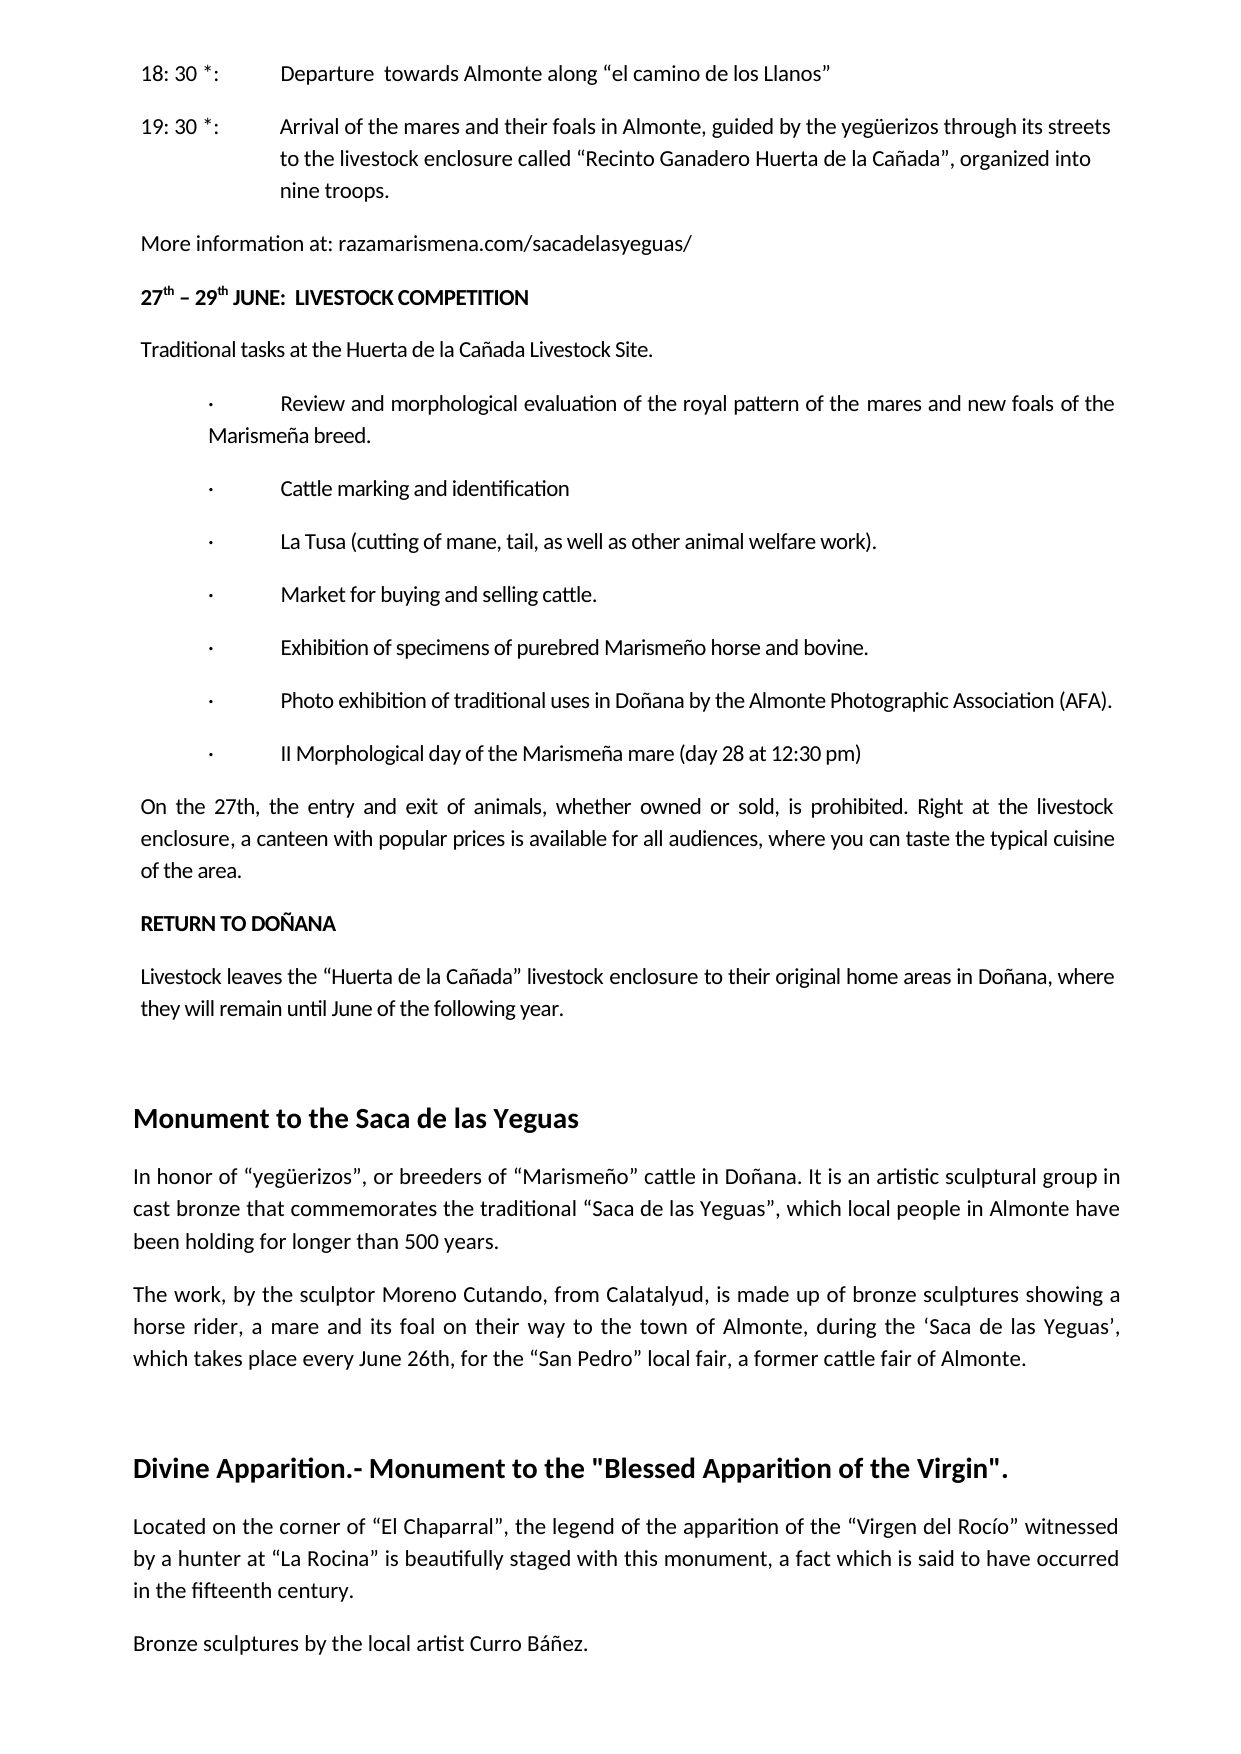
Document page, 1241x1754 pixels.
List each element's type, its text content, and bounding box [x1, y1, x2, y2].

text 19: 30 *: Arrival of the mares and their foals in Almonte, guided by the yegüerizos through its streets to the livestock enclosure called “Recinto Ganadero Huerta de la Cañada”, organized into nine troops. [140, 112, 1122, 204]
text Livestock leaves the “Huerta de la Cañada” livestock enclosure to their original home areas in Doñana, where they will remain until June of the following year. [140, 962, 1115, 1023]
list Review and morphological evaluation of the royal pattern of the mares and new foals of the Marismeña breed. [208, 389, 1115, 449]
list Cattle marking and identification [208, 474, 1115, 502]
text RETURN TO DOÑANA [140, 909, 1115, 937]
list Photo exhibition of traditional uses in Doñana by the Almonte Photographic Association (AFA). [208, 686, 1115, 714]
text Bronze sculptures by the local artist Curro Báñez. [133, 1629, 1122, 1657]
list II Morphological day of the Marismeña mare (day 28 at 12:30 pm) [208, 739, 1115, 767]
list Exhibition of specimens of purebred Marismeño horse and bovine. [208, 633, 1115, 661]
text Located on the corner of “El Chaparral”, the legend of the apparition of the “Virgen del Rocío” witnessed by a hunter at “La Rocina” is beautifully staged with this monument, a fact which is said to have occurred in the fifteenth century. [133, 1512, 1122, 1604]
text 18: 30 *: Departure towards Almonte along “el camino de los Llanos” [140, 59, 1122, 87]
text More information at: razamarismena.com/sacadelasyeguas/ [140, 229, 1122, 258]
text Monument to the Saca de las Yeguas [133, 1101, 1122, 1136]
list La Tusa (cutting of mane, tail, as well as other animal welfare work). [208, 527, 1115, 555]
text Traditional tasks at the Huerta de la Cañada Livestock Site. [140, 336, 1115, 364]
text In honor of “yegüerizos”, or breeders of “Marismeño” cattle in Doñana. It is an artistic sculptural group in cast bronze that commemorates the traditional “Saca de las Yeguas”, which local people in Almonte have been holding for longer than 500 years. [133, 1162, 1122, 1255]
text Divine Apparition.- Monument to the "Blessed Apparition of the Virgin". [133, 1450, 1122, 1486]
list Market for buying and selling cattle. [208, 580, 1115, 608]
text The work, by the sculptor Moreno Cutando, from Calatalyud, is made up of bronze sculptures showing a horse rider, a mare and its foal on their way to the town of Almonte, during the ‘Saca de las Yeguas’, which takes place every June 26th, for the “San Pedro” local fair, a former cattle fair of Almonte. [133, 1280, 1122, 1372]
text On the 27th, the entry and exit of animals, whether owned or sold, is prohibited. Right at the livestock enclosure, a canteen with popular prices is available for all audiences, where you can taste the typical cuisine of the area. [140, 792, 1115, 884]
text 27th – 29th JUNE: LIVESTOCK COMPETITION [140, 283, 1115, 311]
